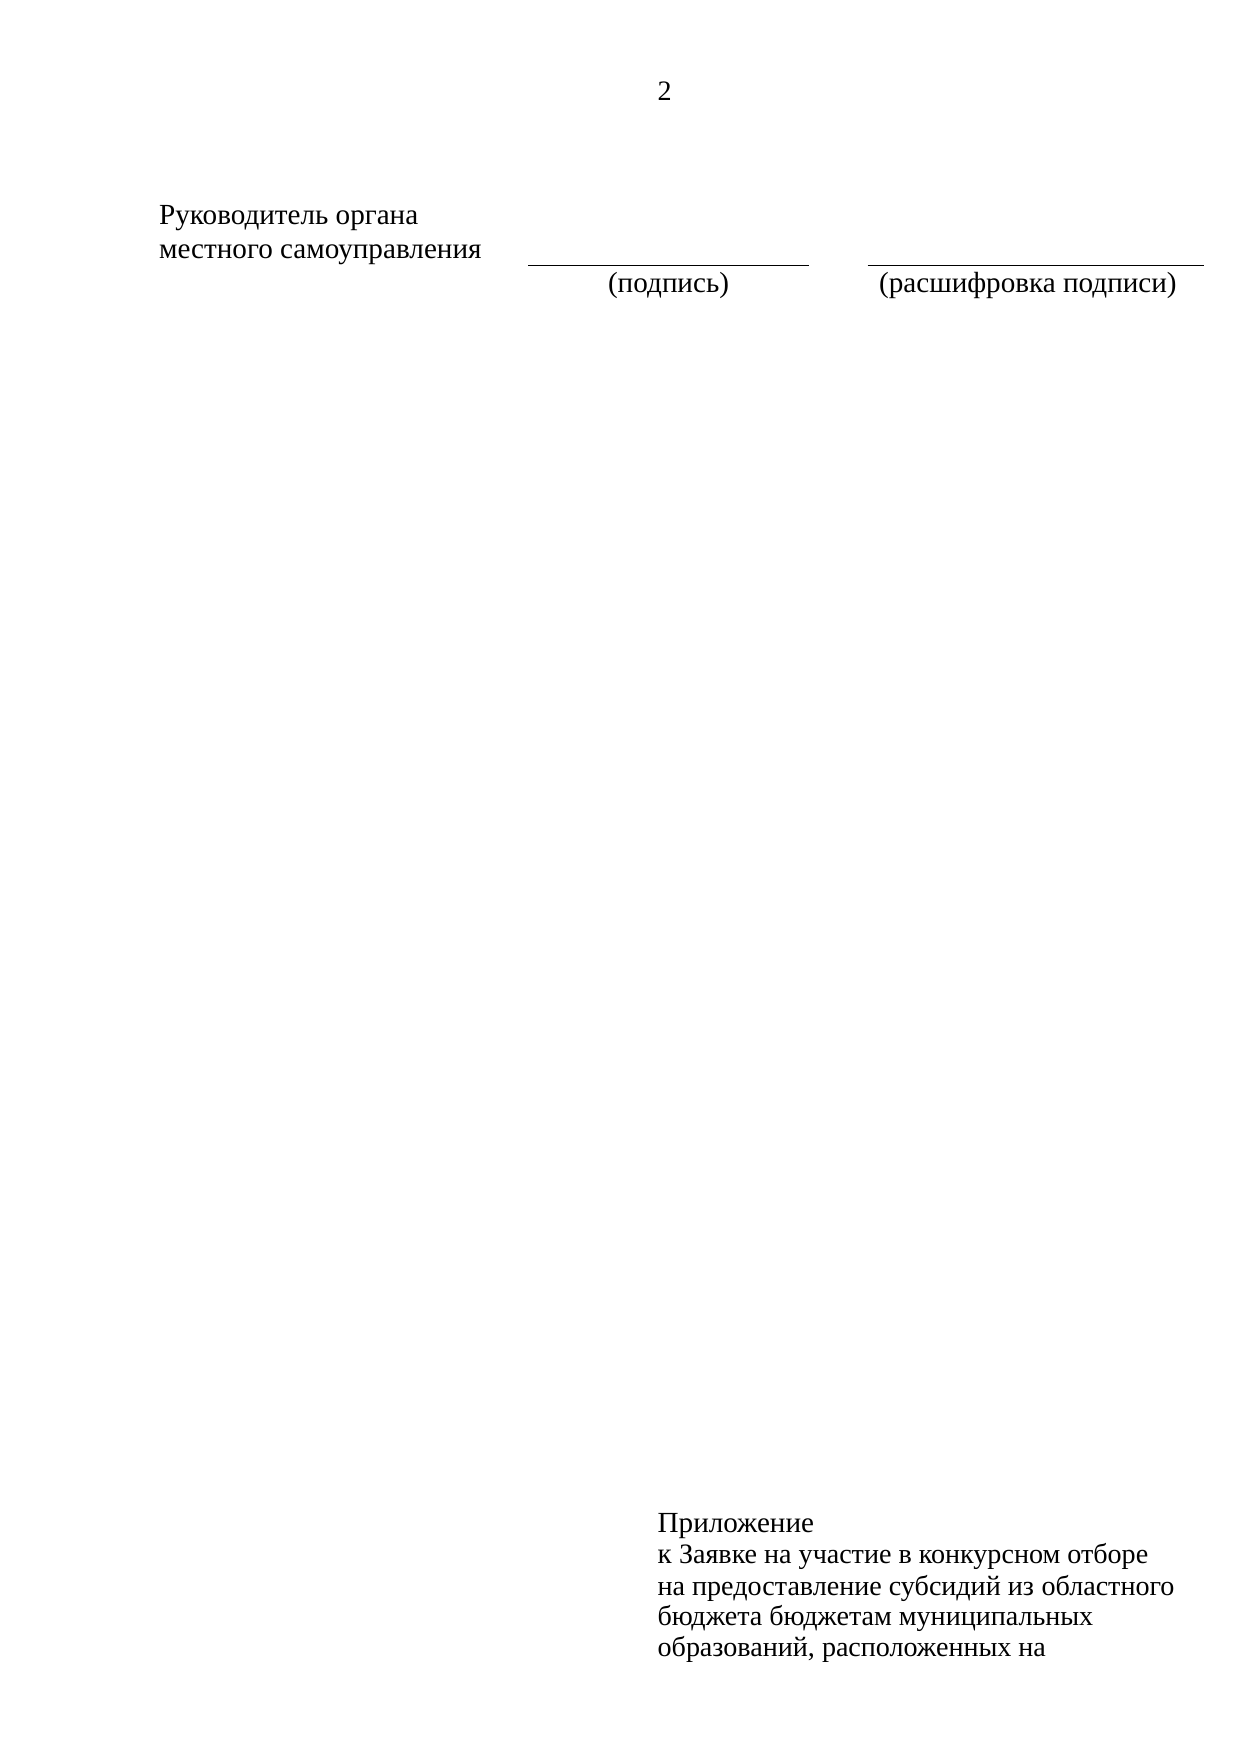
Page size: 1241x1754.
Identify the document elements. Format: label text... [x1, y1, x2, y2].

table_header [500, 1507, 646, 1663]
table_cell (расшифровка подписи) [868, 266, 1204, 299]
table_header Руководитель органа местного самоуправления [148, 198, 528, 264]
table_cell [148, 265, 528, 299]
table_header [528, 198, 809, 264]
table_header [868, 198, 1204, 264]
table_header [809, 198, 868, 264]
table_header [148, 1507, 500, 1663]
table_cell (подпись) [528, 266, 809, 299]
table_cell [809, 265, 868, 299]
table_header Приложение к Заявке на участие в конкурсном отборе на предоставление субсидий из областного бюджета бюджетам муниципальных образований, расположенных на [646, 1507, 1189, 1663]
